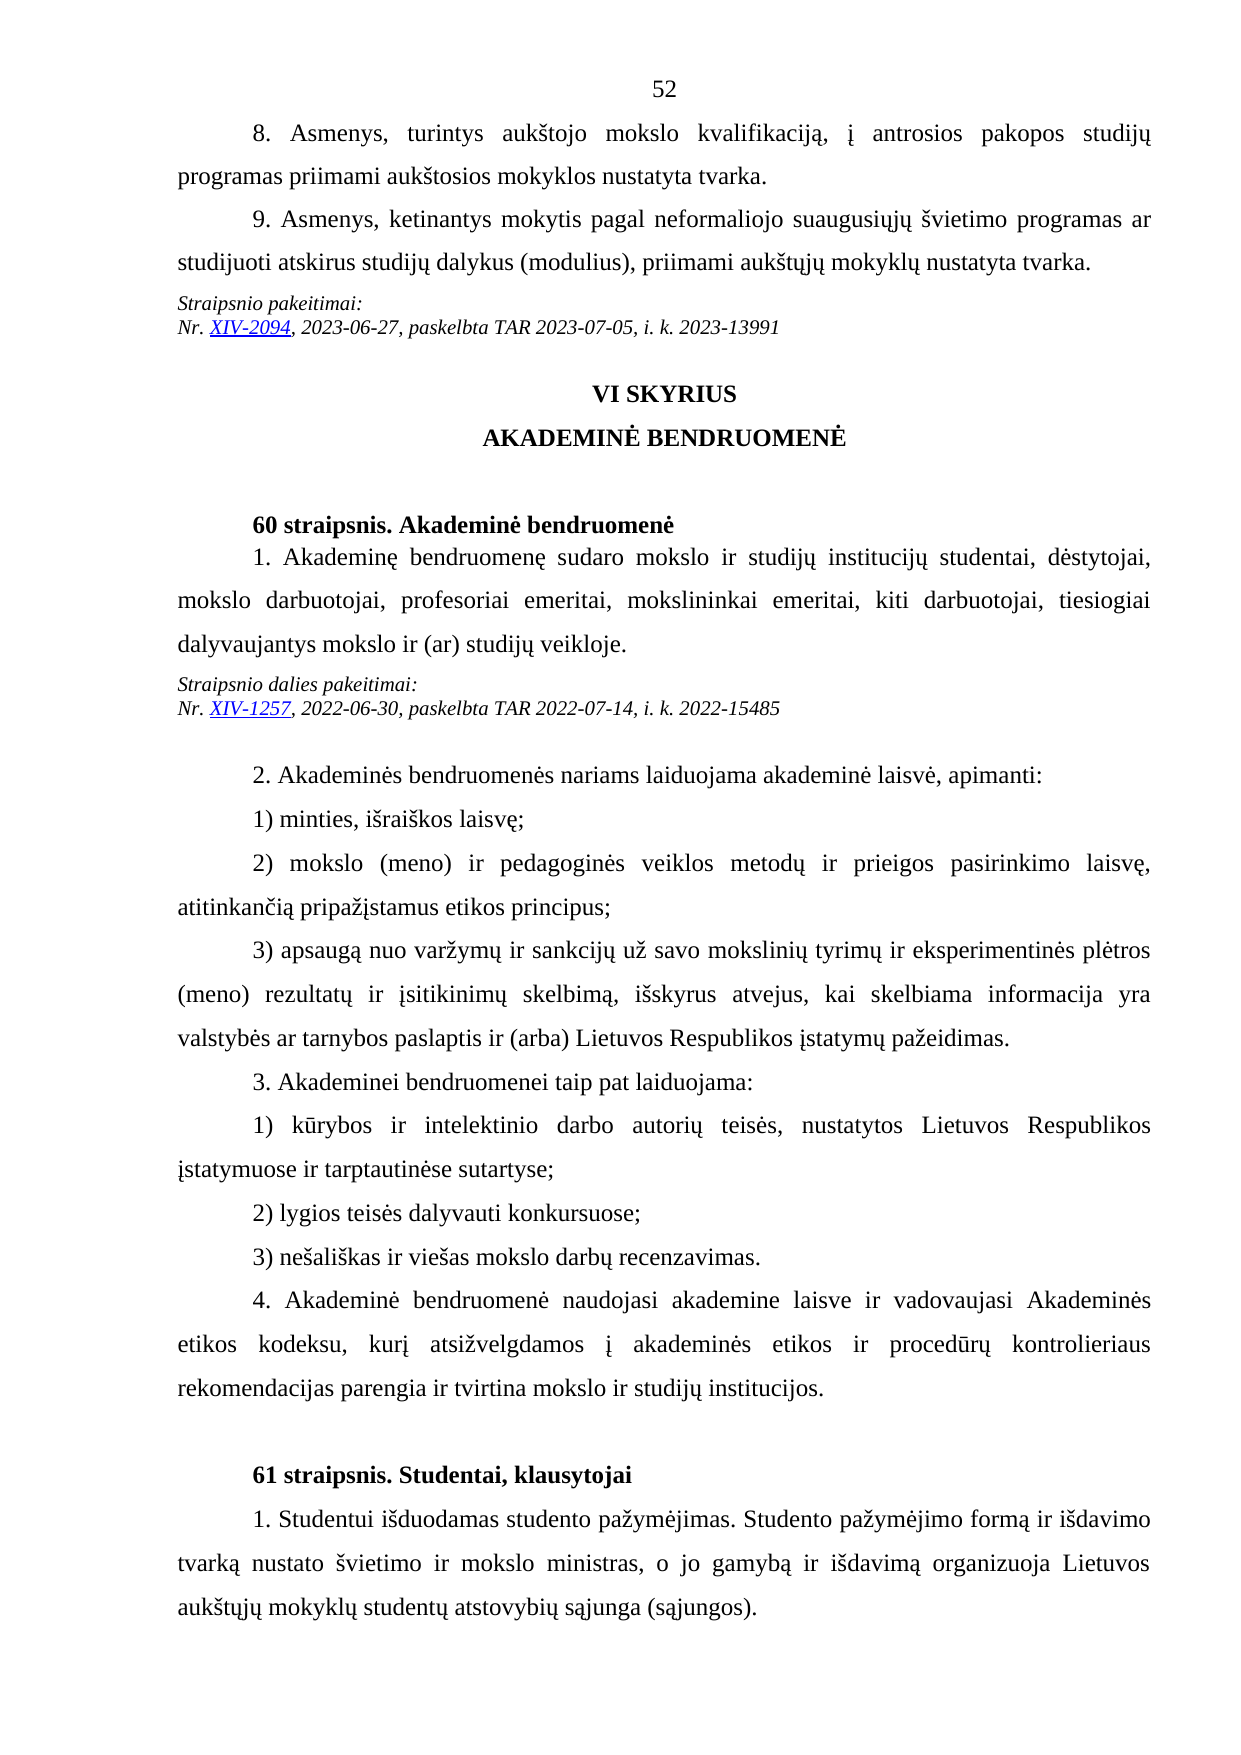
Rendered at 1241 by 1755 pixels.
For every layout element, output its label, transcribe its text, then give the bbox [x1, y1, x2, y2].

text 1. Studentui išduodamas studento pažymėjimas. Studento pažymėjimo formą ir išdavimo tvarką nustato švietimo ir mokslo ministras, o jo gamybą ir išdavimą organizuoja Lietuvos aukštųjų mokyklų studentų atstovybių sąjunga (sąjungos). [177, 1492, 1152, 1624]
text 1) kūrybos ir intelektinio darbo autorių teisės, nustatytos Lietuvos Respublikos įstatymuose ir tarptautinėse sutartyse; [177, 1099, 1152, 1186]
text 9. Asmenys, ketinantys mokytis pagal neformaliojo suaugusiųjų švietimo programas ar studijuoti atskirus studijų dalykus (modulius), priimami aukštųjų mokyklų nustatyta tvarka. [177, 204, 1152, 276]
text 3) nešališkas ir viešas mokslo darbų recenzavimas. [177, 1230, 1152, 1274]
text 3. Akademinei bendruomenei taip pat laiduojama: [177, 1055, 1152, 1099]
text 3) apsaugą nuo varžymų ir sankcijų už savo mokslinių tyrimų ir eksperimentinės plėtros (meno) rezultatų ir įsitikinimų skelbimą, išskyrus atvejus, kai skelbiama informacija yra valstybės ar tarnybos paslaptis ir (arba) Lietuvos Respublikos įstatymų pažeidimas. [177, 924, 1152, 1055]
text 2) mokslo (meno) ir pedagoginės veiklos metodų ir prieigos pasirinkimo laisvę, atitinkančią pripažįstamus etikos principus; [177, 836, 1152, 924]
text VI SKYRIUS [177, 367, 1152, 411]
text 1. Akademinę bendruomenę sudaro mokslo ir studijų institucijų studentai, dėstytojai, mokslo darbuotojai, profesoriai emeritai, mokslininkai emeritai, kiti darbuotojai, tiesiogiai dalyvaujantys mokslo ir (ar) studijų veikloje. [177, 542, 1152, 657]
text 4. Akademinė bendruomenė naudojasi akademine laisve ir vadovaujasi Akademinės etikos kodeksu, kurį atsižvelgdamos į akademinės etikos ir procedūrų kontrolieriaus rekomendacijas parengia ir tvirtina mokslo ir studijų institucijos. [177, 1274, 1152, 1405]
text AKADEMINĖ BENDRUOMENĖ [177, 411, 1152, 455]
text 8. Asmenys, turintys aukštojo mokslo kvalifikaciją, į antrosios pakopos studijų programas priimami aukštosios mokyklos nustatyta tvarka. [177, 118, 1152, 190]
text 1) minties, išraiškos laisvę; [177, 792, 1152, 836]
text 2) lygios teisės dalyvauti konkursuose; [177, 1186, 1152, 1230]
text 60 straipsnis. Akademinė bendruomenė [177, 499, 1152, 542]
text Straipsnio pakeitimai: [177, 291, 1152, 315]
text 2. Akademinės bendruomenės nariams laiduojama akademinė laisvė, apimanti: [177, 749, 1152, 792]
text 61 straipsnis. Studentai, klausytojai [177, 1449, 1152, 1492]
text Straipsnio dalies pakeitimai: [177, 672, 1152, 696]
text Nr. XIV-2094, 2023-06-27, paskelbta TAR 2023-07-05, i. k. 2023-13991 [177, 315, 1152, 339]
text Nr. XIV-1257, 2022-06-30, paskelbta TAR 2022-07-14, i. k. 2022-15485 [177, 696, 1152, 720]
